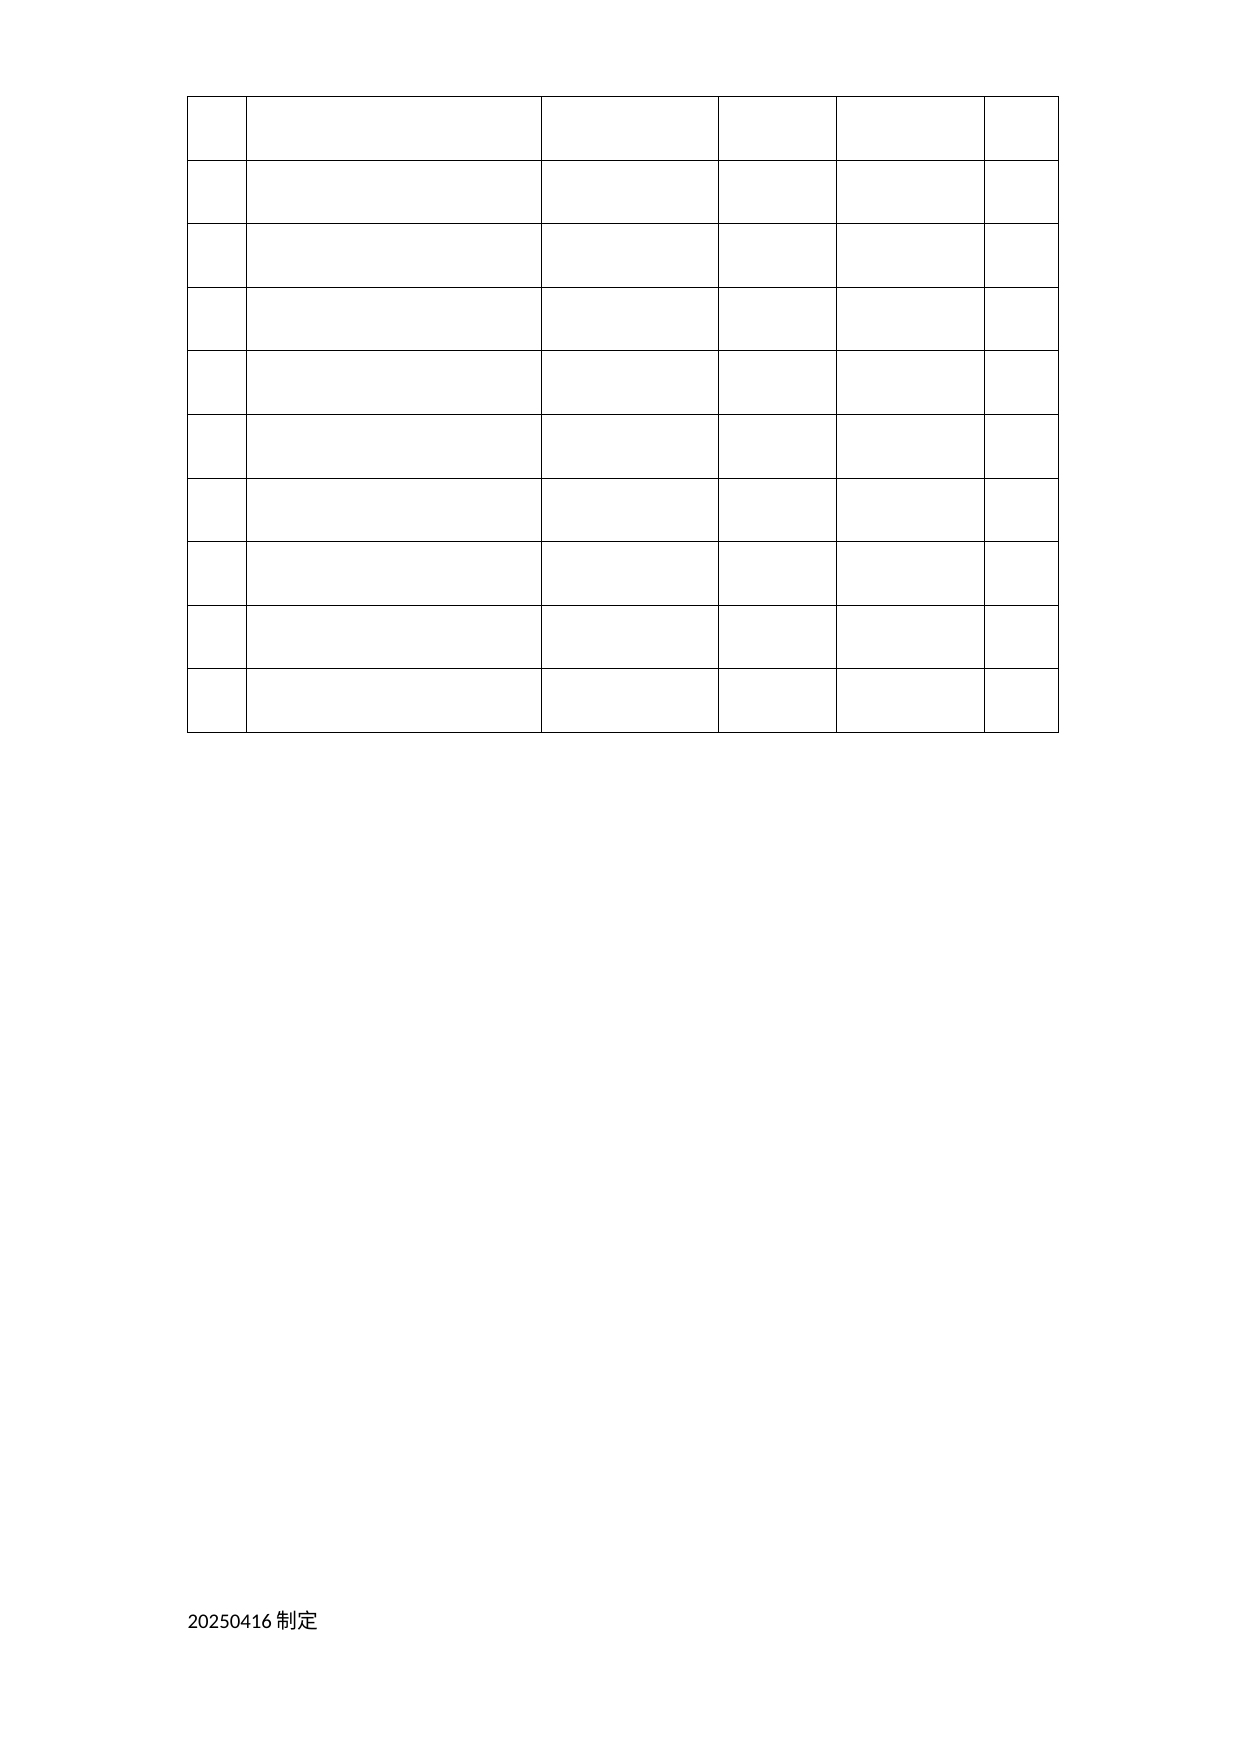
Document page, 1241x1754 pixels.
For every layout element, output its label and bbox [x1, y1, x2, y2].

table_cell [188, 606, 246, 668]
table_cell [542, 161, 718, 223]
table_cell [247, 479, 541, 541]
table_cell [247, 669, 541, 732]
table_cell [837, 288, 984, 350]
table_cell [247, 161, 541, 223]
table_cell [542, 542, 718, 604]
table_cell [542, 288, 718, 350]
table_cell [188, 224, 246, 287]
table_cell [985, 479, 1058, 541]
table_cell [985, 224, 1058, 287]
table_cell [247, 542, 541, 604]
table_cell [188, 97, 246, 160]
table_cell [188, 669, 246, 732]
table_cell [837, 415, 984, 477]
table_cell [542, 669, 718, 732]
table_cell [719, 479, 836, 541]
table_cell [542, 224, 718, 287]
table_cell [542, 606, 718, 668]
table_cell [719, 606, 836, 668]
table_cell [247, 351, 541, 414]
table_cell [837, 161, 984, 223]
table_cell [542, 97, 718, 160]
table_cell [719, 669, 836, 732]
table_cell [247, 288, 541, 350]
table_cell [837, 97, 984, 160]
table_cell [188, 161, 246, 223]
table_cell [719, 97, 836, 160]
table_cell [542, 351, 718, 414]
table_cell [837, 351, 984, 414]
table_cell [985, 351, 1058, 414]
table_cell [719, 288, 836, 350]
table_cell [542, 479, 718, 541]
table_cell [719, 415, 836, 477]
table_cell [985, 415, 1058, 477]
table_cell [719, 161, 836, 223]
table_cell [837, 224, 984, 287]
table_cell [985, 669, 1058, 732]
table_cell [985, 161, 1058, 223]
table_cell [542, 415, 718, 477]
table_cell [719, 351, 836, 414]
table_cell [247, 606, 541, 668]
table_cell [188, 542, 246, 604]
table_cell [719, 224, 836, 287]
table_cell [837, 606, 984, 668]
table_cell [837, 542, 984, 604]
table_cell [247, 224, 541, 287]
table_cell [837, 669, 984, 732]
table_cell [247, 415, 541, 477]
table_cell [188, 288, 246, 350]
table_cell [247, 97, 541, 160]
table_cell [985, 606, 1058, 668]
table_cell [719, 542, 836, 604]
table_cell [188, 415, 246, 477]
table_cell [985, 542, 1058, 604]
table_cell [985, 97, 1058, 160]
table_cell [837, 479, 984, 541]
table_cell [188, 351, 246, 414]
table_cell [985, 288, 1058, 350]
table_cell [188, 479, 246, 541]
